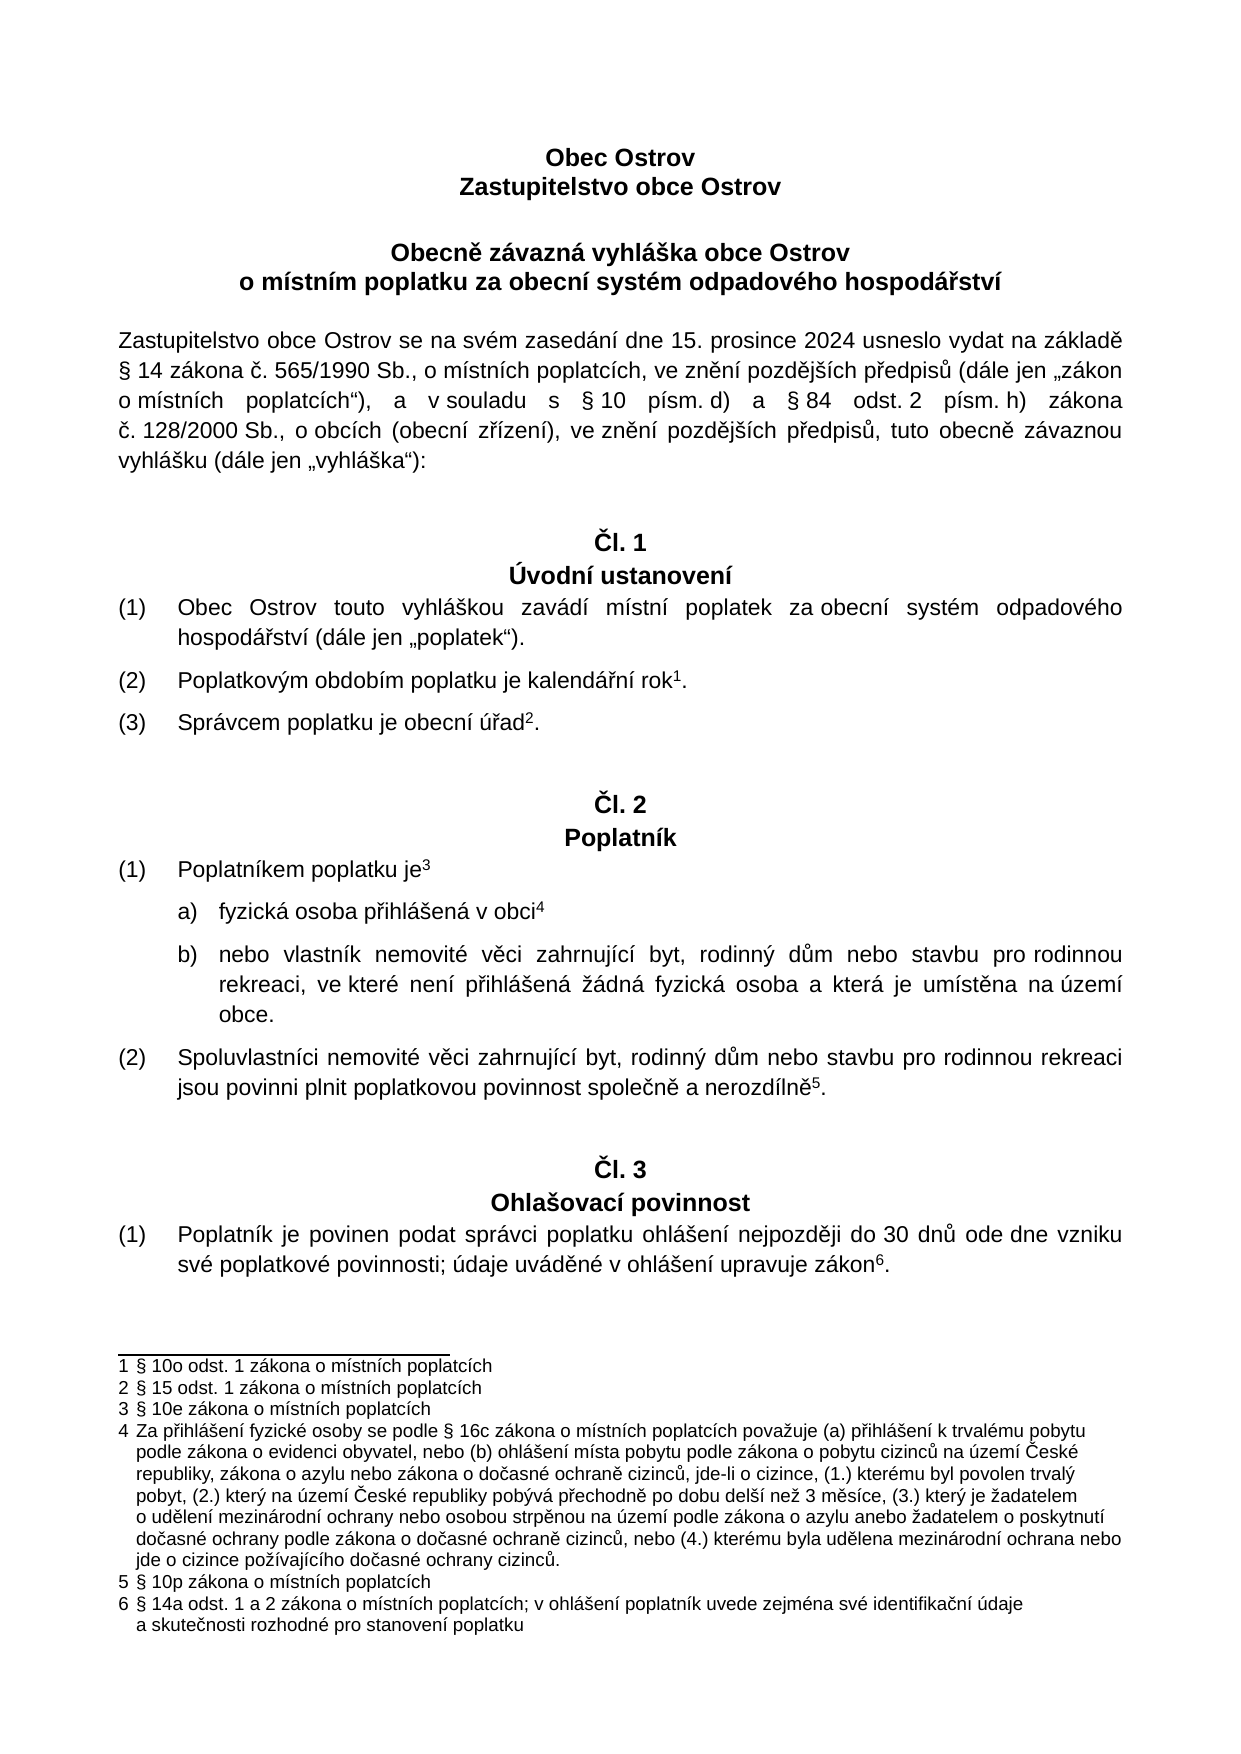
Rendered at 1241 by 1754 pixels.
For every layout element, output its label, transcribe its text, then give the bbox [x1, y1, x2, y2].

subtitle Čl. 2 Poplatník [118, 789, 1122, 851]
list Poplatníkem poplatku je [118, 856, 1122, 882]
subtitle Obecně závazná vyhláška obce Ostrov o místním poplatku za obecní systém odpadového hospodářství [118, 238, 1122, 295]
list § 15 odst. 1 zákona o místních poplatcích [118, 1377, 1122, 1398]
title Obec Ostrov Zastupitelstvo obce Ostrov [118, 143, 1122, 201]
list Za přihlášení fyzické osoby se podle § 16c zákona o místních poplatcích považuje (a) přihlášení k trvalému pobytu podle zákona o evidenci obyvatel, nebo (b) ohlášení místa pobytu podle zákona o pobytu cizinců na území České republiky, zákona o azylu nebo zákona o dočasné ochraně cizinců, jde-li o cizince, (1.) kterému byl povolen trvalý pobyt, (2.) který na území České republiky pobývá přechodně po dobu delší než 3 měsíce, (3.) který je žadatelem o udělení mezinárodní ochrany nebo osobou strpěnou na území podle zákona o azylu anebo žadatelem o poskytnutí dočasné ochrany podle zákona o dočasné ochraně cizinců, nebo (4.) kterému byla udělena mezinárodní ochrana nebo jde o cizince požívajícího dočasné ochrany cizinců. [118, 1420, 1122, 1571]
list § 10o odst. 1 zákona o místních poplatcích [118, 1355, 1122, 1377]
text Zastupitelstvo obce Ostrov se na svém zasedání dne 15. prosince 2024 usneslo vydat na základě § 14 zákona č. 565/1990 Sb., o místních poplatcích, ve znění pozdějších předpisů (dále jen „zákon o místních poplatcích“), a v souladu s § 10 písm. d) a § 84 odst. 2 písm. h) zákona č. 128/2000 Sb., o obcích (obecní zřízení), ve znění pozdějších předpisů, tuto obecně závaznou vyhlášku (dále jen „vyhláška“): [118, 327, 1122, 474]
list fyzická osoba přihlášená v obci [177, 898, 1122, 925]
list Správcem poplatku je obecní úřad. [118, 709, 1122, 736]
subtitle Čl. 1 Úvodní ustanovení [118, 528, 1122, 589]
subtitle Čl. 3 Ohlašovací povinnost [118, 1154, 1122, 1216]
list § 10e zákona o místních poplatcích [118, 1398, 1122, 1420]
list § 14a odst. 1 a 2 zákona o místních poplatcích; v ohlášení poplatník uvede zejména své identifikační údaje a skutečnosti rozhodné pro stanovení poplatku [118, 1592, 1122, 1635]
list Poplatkovým obdobím poplatku je kalendářní rok. [118, 667, 1122, 693]
list nebo vlastník nemovité věci zahrnující byt, rodinný dům nebo stavbu pro rodinnou rekreaci, ve které není přihlášená žádná fyzická osoba a která je umístěna na území obce. [177, 941, 1122, 1028]
list Poplatník je povinen podat správci poplatku ohlášení nejpozději do 30 dnů ode dne vzniku své poplatkové povinnosti; údaje uváděné v ohlášení upravuje zákon. [118, 1221, 1122, 1277]
list § 10p zákona o místních poplatcích [118, 1571, 1122, 1592]
list Spoluvlastníci nemovité věci zahrnující byt, rodinný dům nebo stavbu pro rodinnou rekreaci jsou povinni plnit poplatkovou povinnost společně a nerozdílně. [118, 1044, 1122, 1101]
list Obec Ostrov touto vyhláškou zavádí místní poplatek za obecní systém odpadového hospodářství (dále jen „poplatek“). [118, 594, 1122, 650]
